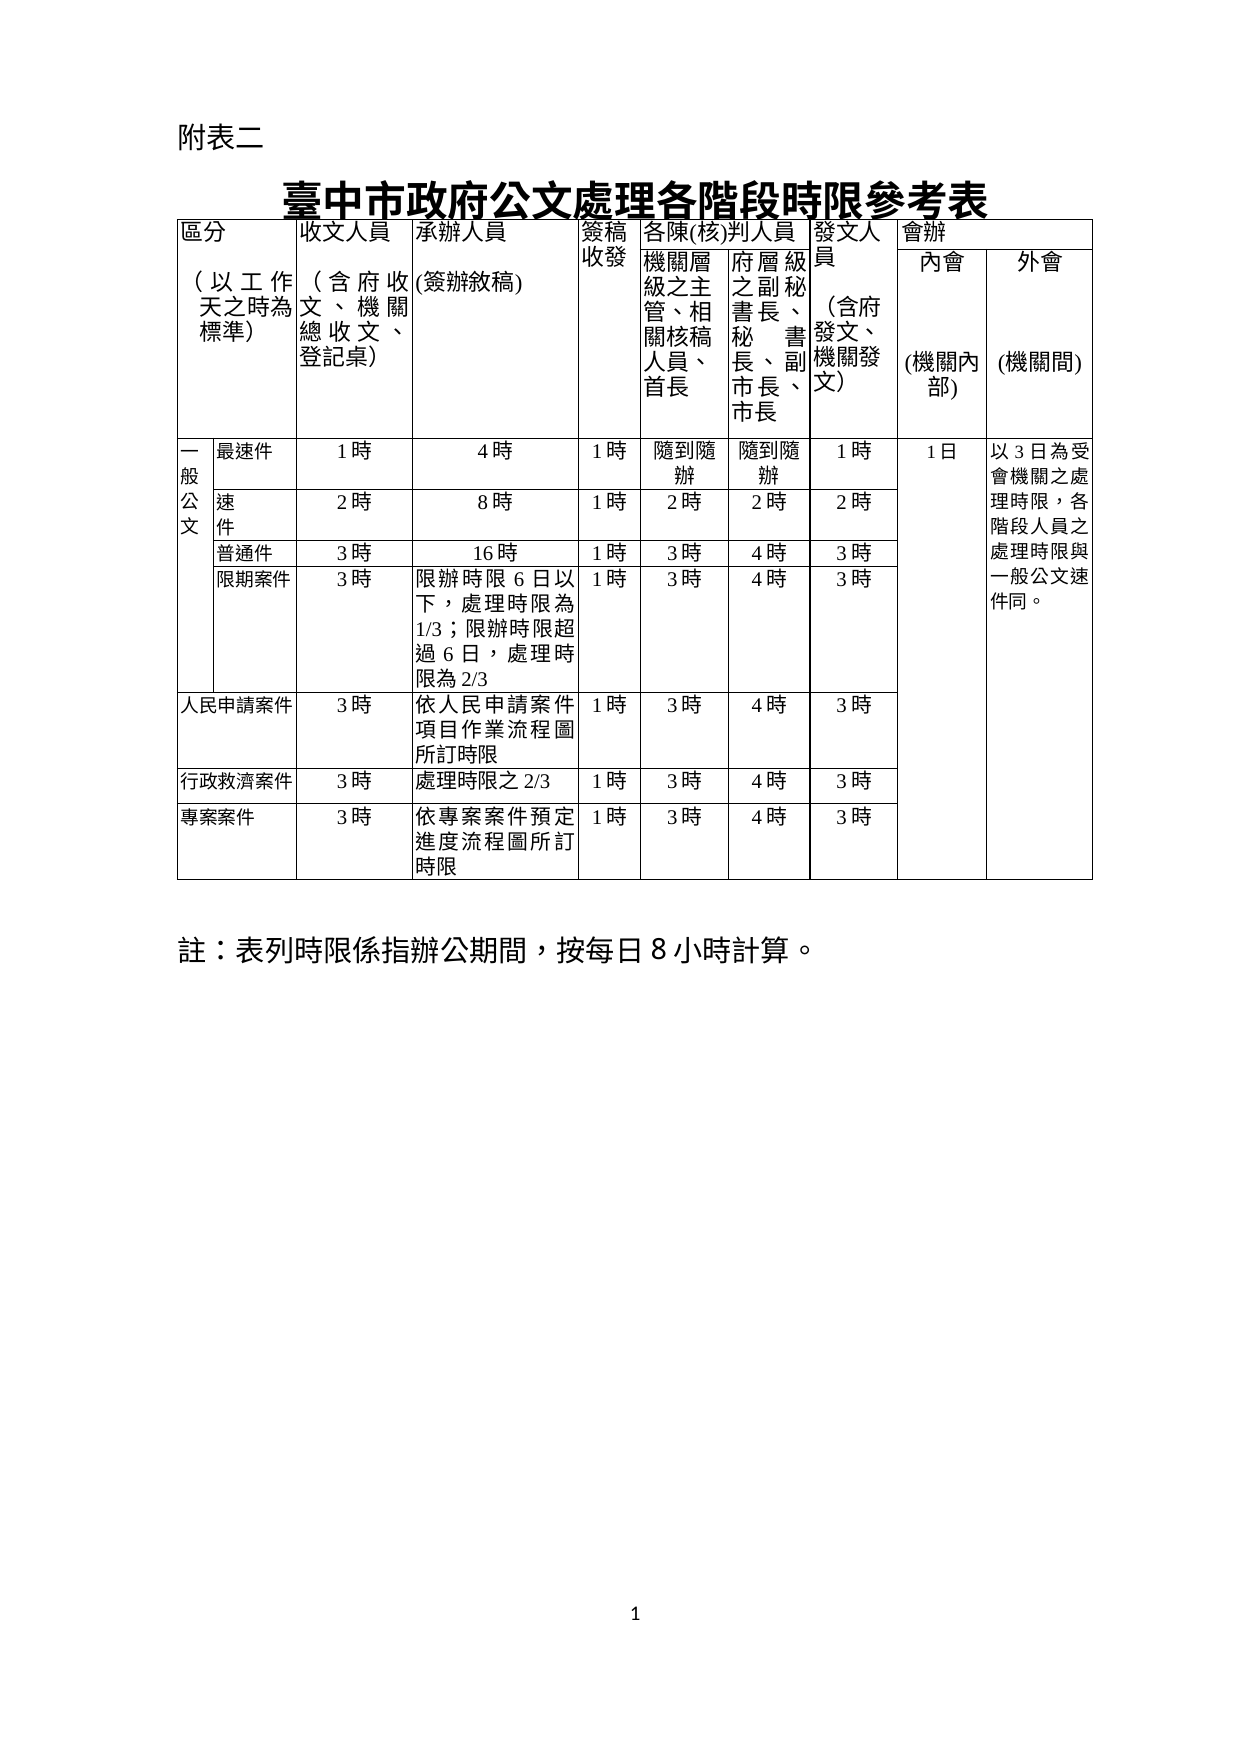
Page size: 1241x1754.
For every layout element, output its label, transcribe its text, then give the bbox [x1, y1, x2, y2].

table_cell 3時 [297, 693, 412, 768]
table_cell 外會 (機關間) [987, 250, 1092, 437]
table_cell 1時 [811, 439, 897, 488]
text 臺中市政府公文處理各階段時限參考表 [177, 157, 1092, 219]
table_cell 1日 [898, 439, 986, 879]
table_cell 3時 [641, 541, 728, 566]
table_cell 一 般 公 文 [178, 439, 213, 692]
table_cell 3時 [811, 769, 897, 803]
text 註：表列時限係指辦公期間，按每日8小時計算。 [177, 907, 1092, 969]
table_cell 1時 [579, 693, 640, 768]
table_cell 機關層級之主管、相關核稿人員、首長 [641, 250, 728, 437]
table_cell 4時 [729, 769, 809, 803]
table_cell 16時 [413, 541, 578, 566]
table_cell 限期案件 [214, 567, 296, 692]
table_cell 4時 [413, 439, 578, 488]
table_cell 內會 (機關內部) [898, 250, 986, 437]
table_cell 3時 [297, 769, 412, 803]
table_cell 隨到隨辦 [729, 439, 809, 488]
table_cell 1時 [579, 490, 640, 539]
table_cell 行政救濟案件 [178, 769, 296, 803]
table_header 發文人員 （含府發文、機關發文） [811, 220, 897, 437]
table_cell 3時 [811, 567, 897, 692]
table_cell 2時 [641, 490, 728, 539]
table_cell 以3日為受會機關之處理時限，各階段人員之處理時限與一般公文速件同。 [987, 439, 1092, 879]
table_cell 速 件 [214, 490, 296, 539]
table_header 承辦人員 (簽辦敘稿) [413, 220, 578, 437]
table_header 各陳(核)判人員 [641, 220, 809, 249]
table_cell 3時 [811, 693, 897, 768]
table_header 區分 （以工作天之時為標準） [178, 220, 296, 437]
table_cell 專案案件 [178, 804, 296, 879]
table_cell 府層級之副秘書長、秘書長、副市長、市長 [729, 250, 809, 437]
table_cell 3時 [641, 567, 728, 692]
table_cell 隨到隨辦 [641, 439, 728, 488]
table_cell 3時 [641, 693, 728, 768]
table_header 會辦 [898, 220, 1092, 249]
table_cell 3時 [297, 567, 412, 692]
table_cell 3時 [641, 769, 728, 803]
table_cell 1時 [579, 769, 640, 803]
table_cell 最速件 [214, 439, 296, 488]
table_cell 依專案案件預定進度流程圖所訂時限 [413, 804, 578, 879]
table_cell 1時 [579, 804, 640, 879]
table_cell 1時 [579, 567, 640, 692]
table_cell 1時 [579, 541, 640, 566]
table_cell 1時 [297, 439, 412, 488]
table_cell 1時 [579, 439, 640, 488]
table_cell 3時 [297, 541, 412, 566]
table_cell 4時 [729, 693, 809, 768]
text 附表二 [177, 94, 1092, 157]
table_cell 3時 [811, 804, 897, 879]
table_cell 普通件 [214, 541, 296, 566]
table_cell 3時 [297, 804, 412, 879]
table_cell 8時 [413, 490, 578, 539]
table_cell 4時 [729, 541, 809, 566]
table_cell 4時 [729, 804, 809, 879]
table_header 簽稿收發 [579, 220, 640, 437]
table_cell 3時 [641, 804, 728, 879]
table_cell 限辦時限6日以下，處理時限為1/3；限辦時限超過6日，處理時限為2/3 [413, 567, 578, 692]
table_cell 依人民申請案件項目作業流程圖所訂時限 [413, 693, 578, 768]
table_cell 處理時限之2/3 [413, 769, 578, 803]
table_cell 2時 [297, 490, 412, 539]
table_cell 2時 [729, 490, 809, 539]
table_cell 3時 [811, 541, 897, 566]
table_cell 4時 [729, 567, 809, 692]
table_cell 2時 [811, 490, 897, 539]
table_cell 人民申請案件 [178, 693, 296, 768]
table_header 收文人員 （含府收文、機關總收文、登記桌） [297, 220, 412, 437]
